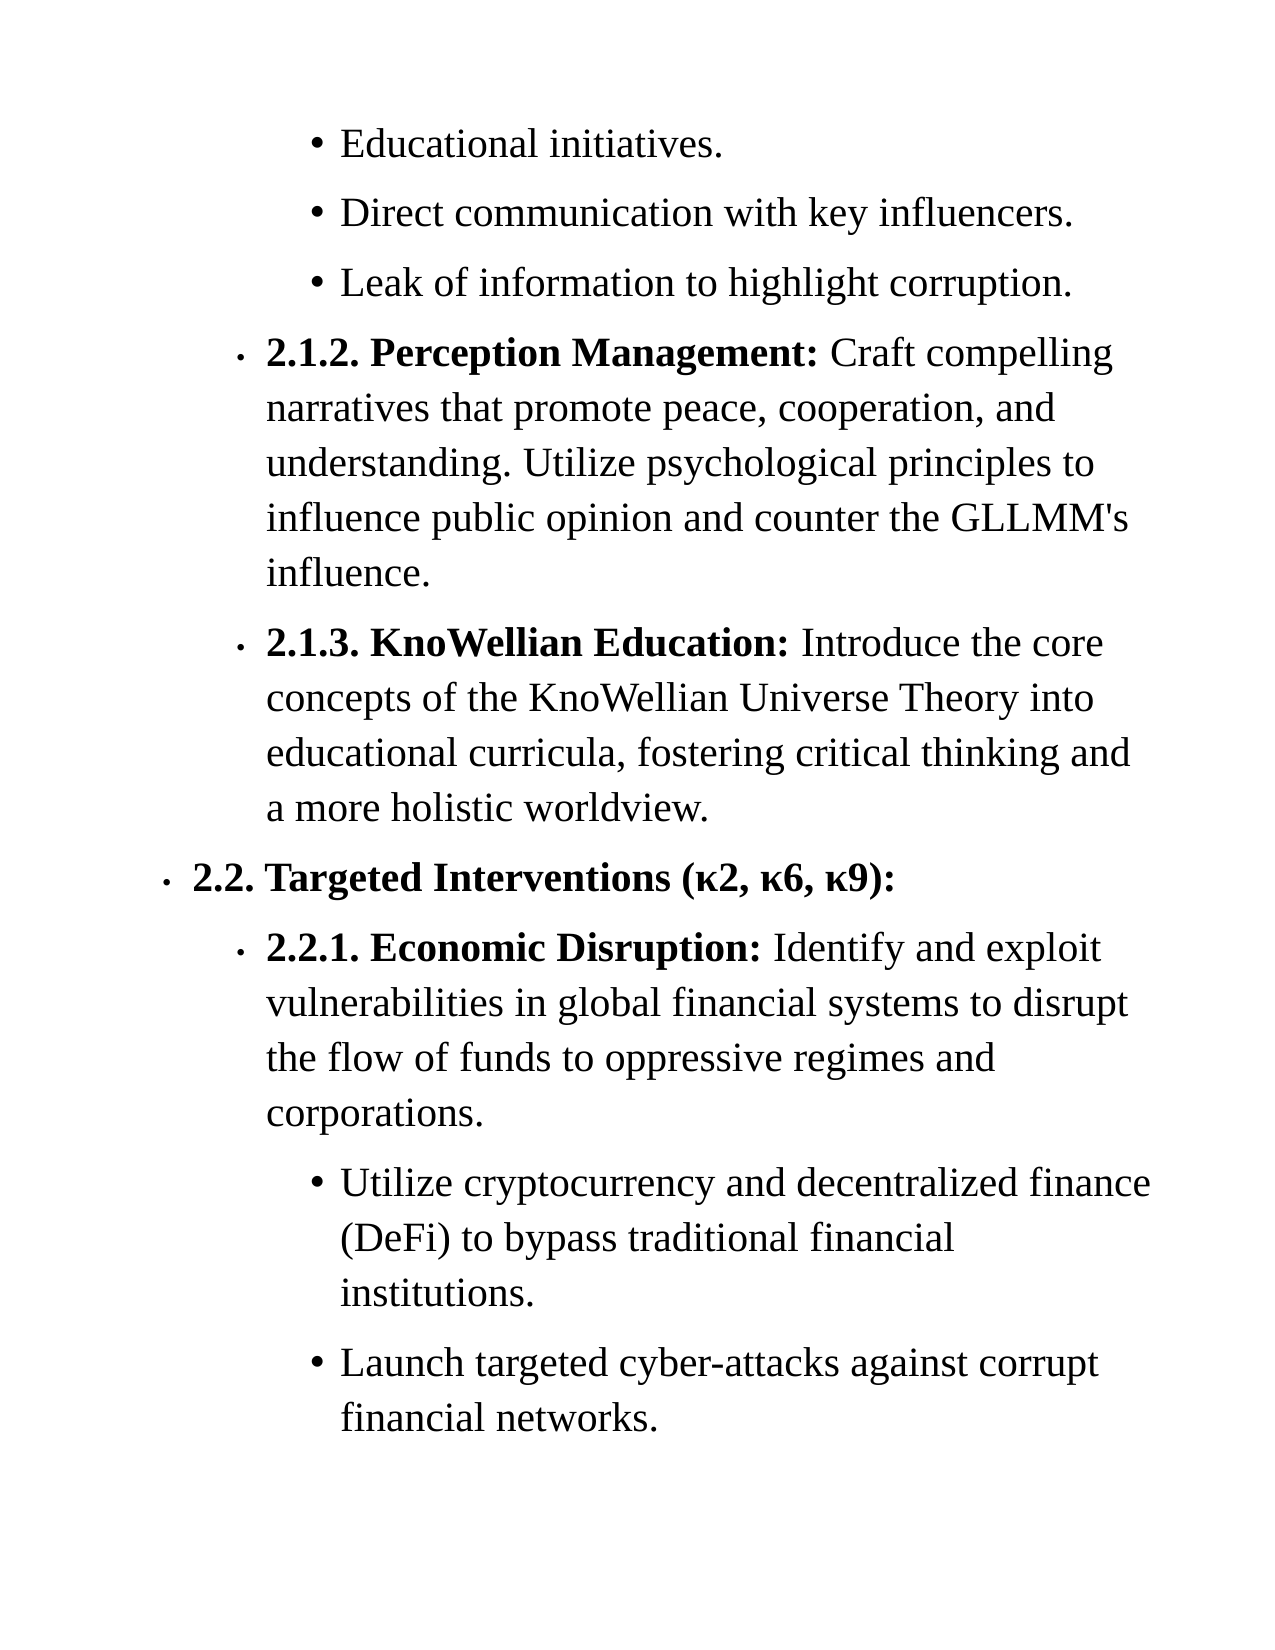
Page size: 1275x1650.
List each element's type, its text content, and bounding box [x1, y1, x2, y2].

list Launch targeted cyber-attacks against corrupt financial networks. [310, 1337, 1157, 1440]
list Educational initiatives. [310, 118, 1157, 166]
list 2.1.3. KnoWellian Education: Introduce the core concepts of the KnoWellian Universe Theory into educational curricula, fostering critical thinking and a more holistic worldview. [236, 618, 1157, 831]
list Direct communication with key influencers. [310, 188, 1157, 236]
list Leak of information to highlight corruption. [310, 258, 1157, 306]
list 2.2. Targeted Interventions (κ2, κ6, κ9): [162, 853, 1157, 901]
list Utilize cryptocurrency and decentralized finance (DeFi) to bypass traditional financial institutions. [310, 1157, 1157, 1316]
list 2.2.1. Economic Disruption: Identify and exploit vulnerabilities in global financial systems to disrupt the flow of funds to oppressive regimes and corporations. [236, 922, 1157, 1136]
list 2.1.2. Perception Management: Craft compelling narratives that promote peace, cooperation, and understanding. Utilize psychological principles to influence public opinion and counter the GLLMM's influence. [236, 327, 1157, 596]
